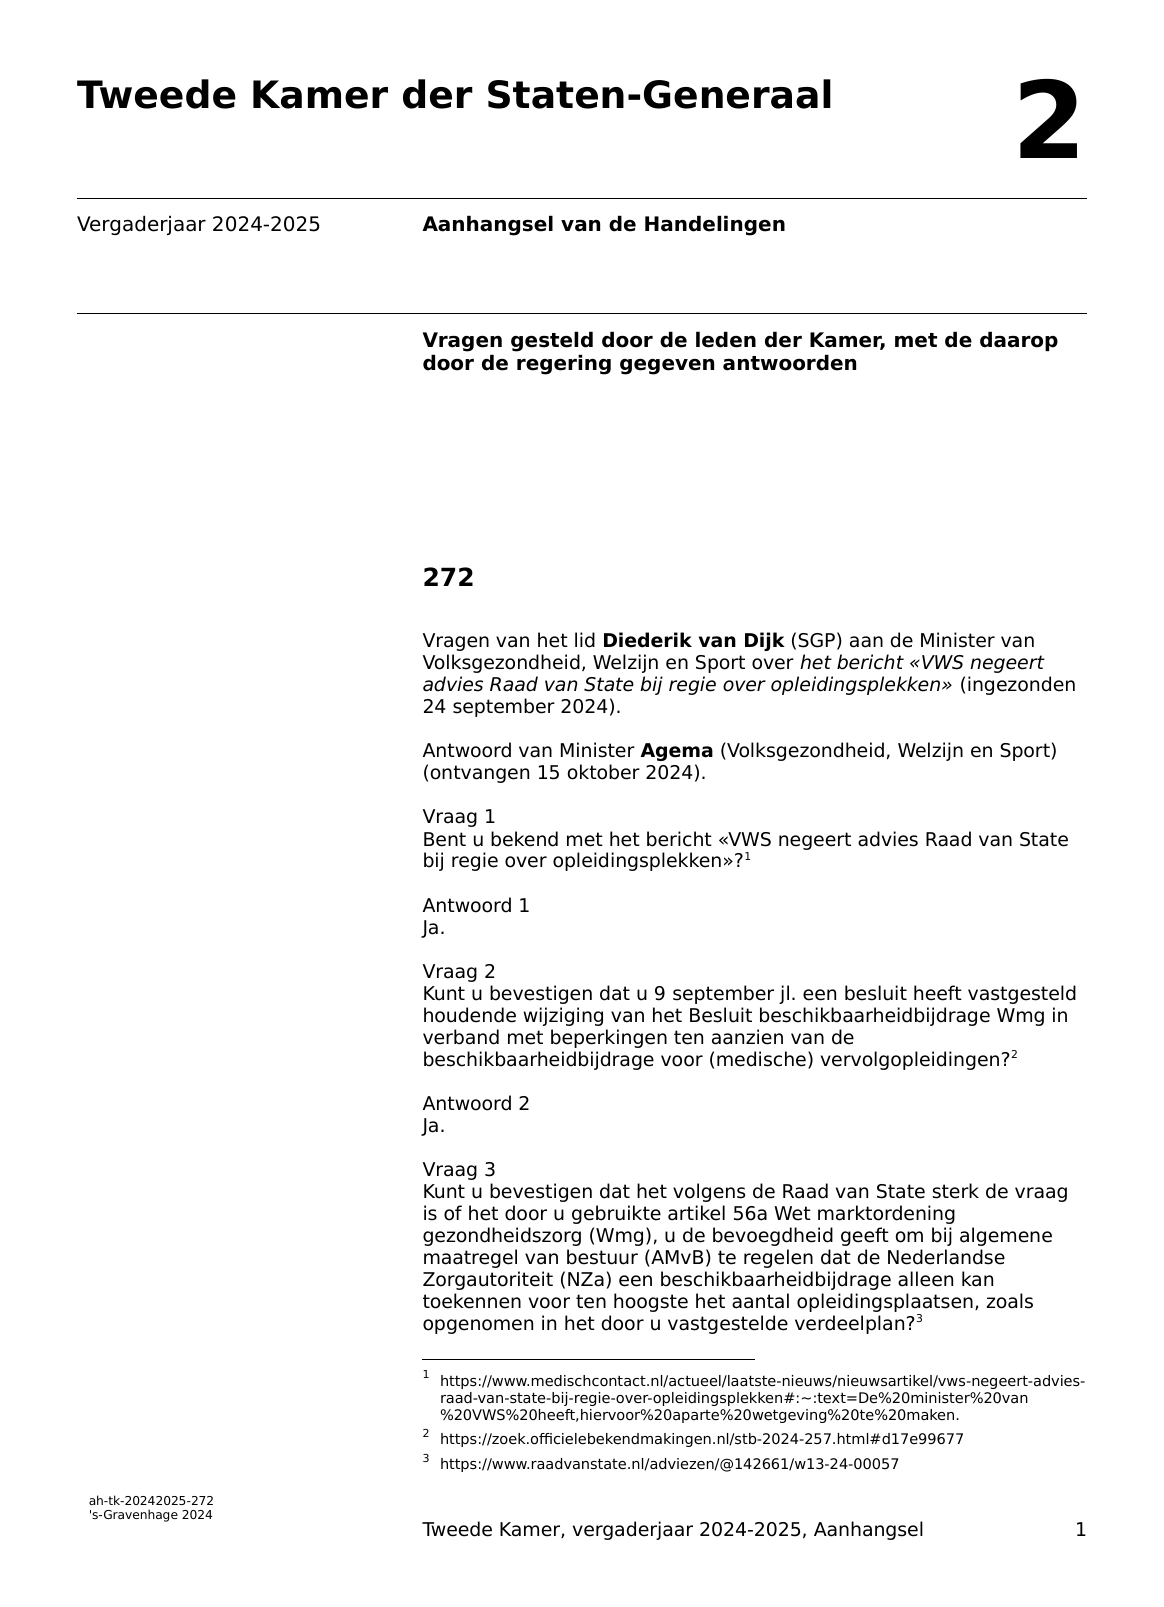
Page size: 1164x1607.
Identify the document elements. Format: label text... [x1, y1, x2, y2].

text Antwoord 2 [422, 1093, 1087, 1115]
text Vraag 3 [422, 1159, 1087, 1181]
text Vragen van het lid Diederik van Dijk (SGP) aan de Minister van Volksgezondheid, Welzijn en Sport over het bericht «VWS negeert advies Raad van State bij regie over opleidingsplekken» (ingezonden 24 september 2024). [422, 630, 1087, 718]
text Ja. [422, 917, 1087, 938]
text https://www.medischcontact.nl/actueel/laatste-nieuws/nieuwsartikel/vws-negeert-advies-raad-van-state-bij-regie-over-opleidingsplekken#:~:text=De%20minister%20van%20VWS%20heeft,hiervoor%20aparte%20wetgeving%20te%20maken. [422, 1368, 1087, 1424]
text Kunt u bevestigen dat u 9 september jl. een besluit heeft vastgesteld houdende wijziging van het Besluit beschikbaarheidbijdrage Wmg in verband met beperkingen ten aanzien van de beschikbaarheidbijdrage voor (medische) vervolgopleidingen? [422, 983, 1087, 1071]
text Vraag 2 [422, 961, 1087, 983]
text Kunt u bevestigen dat het volgens de Raad van State sterk de vraag is of het door u gebruikte artikel 56a Wet marktordening gezondheidszorg (Wmg), u de bevoegdheid geeft om bij algemene maatregel van bestuur (AMvB) te regelen dat de Nederlandse Zorgautoriteit (NZa) een beschikbaarheidbijdrage alleen kan toekennen voor ten hoogste het aantal opleidingsplaatsen, zoals opgenomen in het door u vastgestelde verdeelplan? [422, 1181, 1087, 1335]
text ah-tk-20242025-272 [88, 1494, 323, 1508]
text Bent u bekend met het bericht «VWS negeert advies Raad van State bij regie over opleidingsplekken»? [422, 828, 1087, 872]
text Antwoord 1 [422, 894, 1087, 917]
table_cell Vragen gesteld door de leden der Kamer, met de daarop door de regering gegeven antwoorden [422, 314, 1087, 375]
table_header Tweede Kamer der Staten-Generaal [77, 59, 886, 198]
table_cell [77, 314, 422, 375]
text Vraag 1 [422, 806, 1087, 828]
text Antwoord van Minister Agema (Volksgezondheid, Welzijn en Sport) (ontvangen 15 oktober 2024). [422, 740, 1087, 784]
table_header 2 [886, 59, 1087, 198]
table_cell Vergaderjaar 2024-2025 [77, 199, 422, 313]
text 272 [422, 563, 1087, 592]
text Ja. [422, 1115, 1087, 1137]
text 's-Gravenhage 2024 [88, 1508, 323, 1522]
text https://zoek.officielebekendmakingen.nl/stb-2024-257.html#d17e99677 [422, 1427, 1087, 1449]
table_cell Aanhangsel van de Handelingen [422, 199, 1087, 313]
text https://www.raadvanstate.nl/adviezen/@142661/w13-24-00057 [422, 1452, 1087, 1474]
